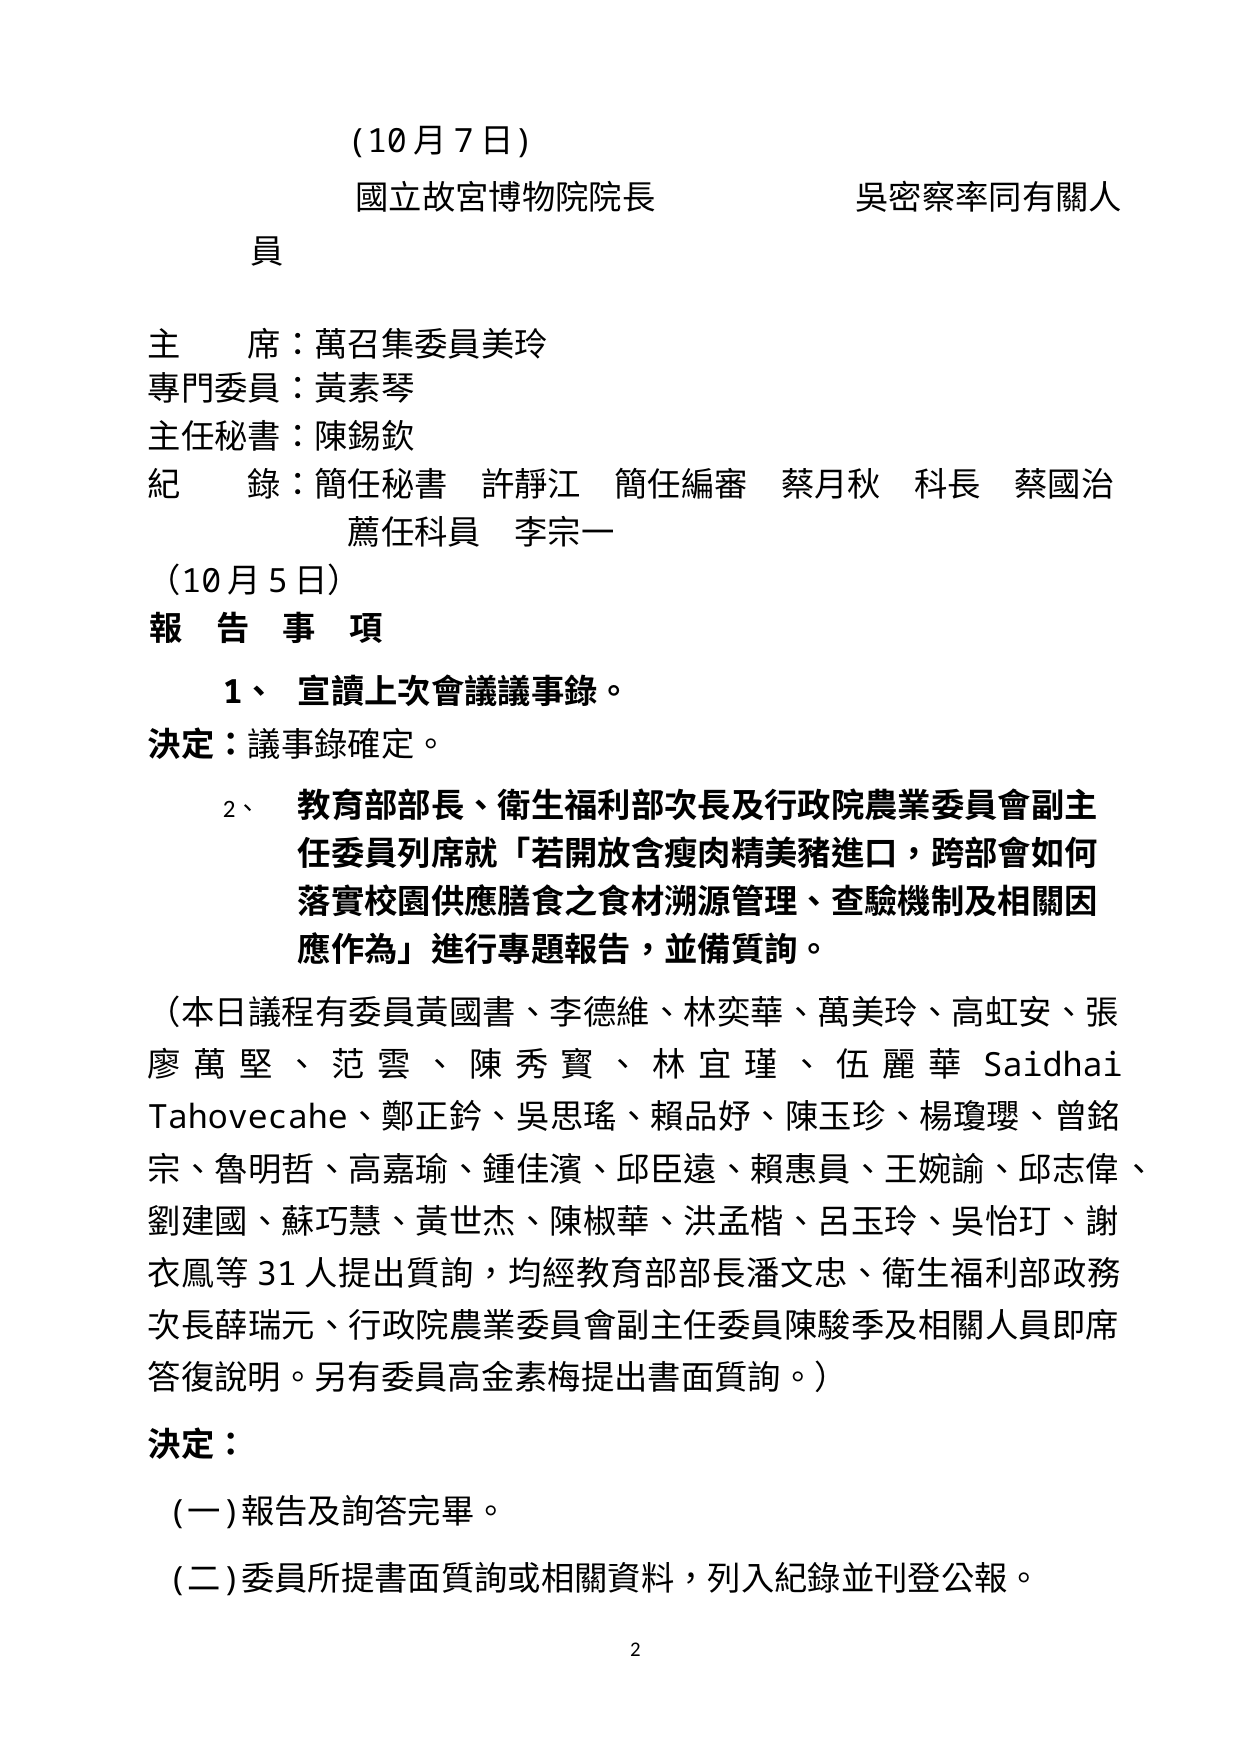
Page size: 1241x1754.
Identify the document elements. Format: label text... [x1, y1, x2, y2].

text (一)報告及詢答完畢。 [148, 1485, 1122, 1533]
text 主任秘書：陳錫欽 [148, 410, 1120, 458]
text （本日議程有委員黃國書、李德維、林奕華、萬美玲、高虹安、張廖萬堅、范雲、陳秀寳、林宜瑾、伍麗華Saidhai Tahovecahe、鄭正鈐、吳思瑤、賴品妤、陳玉珍、楊瓊瓔、曾銘宗、魯明哲、高嘉瑜、鍾佳濱、邱臣遠、賴惠員、王婉諭、邱志偉、劉建國、蘇巧慧、黃世杰、陳椒華、洪孟楷、呂玉玲、吳怡玎、謝衣鳯等31人提出質詢，均經教育部部長潘文忠、衛生福利部政務次長薛瑞元、行政院農業委員會副主任委員陳駿季及相關人員即席答復說明。另有委員高金素梅提出書面質詢。） [148, 983, 1122, 1400]
text 紀 錄：簡任秘書 許靜江 簡任編審 蔡月秋 科長 蔡國治 [148, 458, 1120, 506]
text 報 告 事 項 [149, 602, 1122, 650]
text (二)委員所提書面質詢或相關資料，列入紀錄並刊登公報。 [148, 1552, 1122, 1600]
text 主 席：萬召集委員美玲 [148, 300, 1118, 362]
list 教育部部長、衛生福利部次長及行政院農業委員會副主任委員列席就「若開放含瘦肉精美豬進口，跨部會如何落實校園供應膳食之食材溯源管理、查驗機制及相關因應作為」進行專題報告，並備質詢。 [223, 779, 1122, 971]
text 專門委員：黃素琴 [148, 362, 1120, 410]
list 宣讀上次會議議事錄。 [223, 662, 1122, 714]
text 決定： [148, 1418, 1122, 1466]
text 薦任科員 李宗一 [148, 506, 1120, 554]
text （10月5日） [148, 554, 1120, 602]
text 決定：議事錄確定。 [148, 714, 1122, 766]
text 國立故宮博物院院長 吳密察率同有關人員 [149, 166, 1122, 275]
text (10月7日) [149, 112, 1122, 166]
